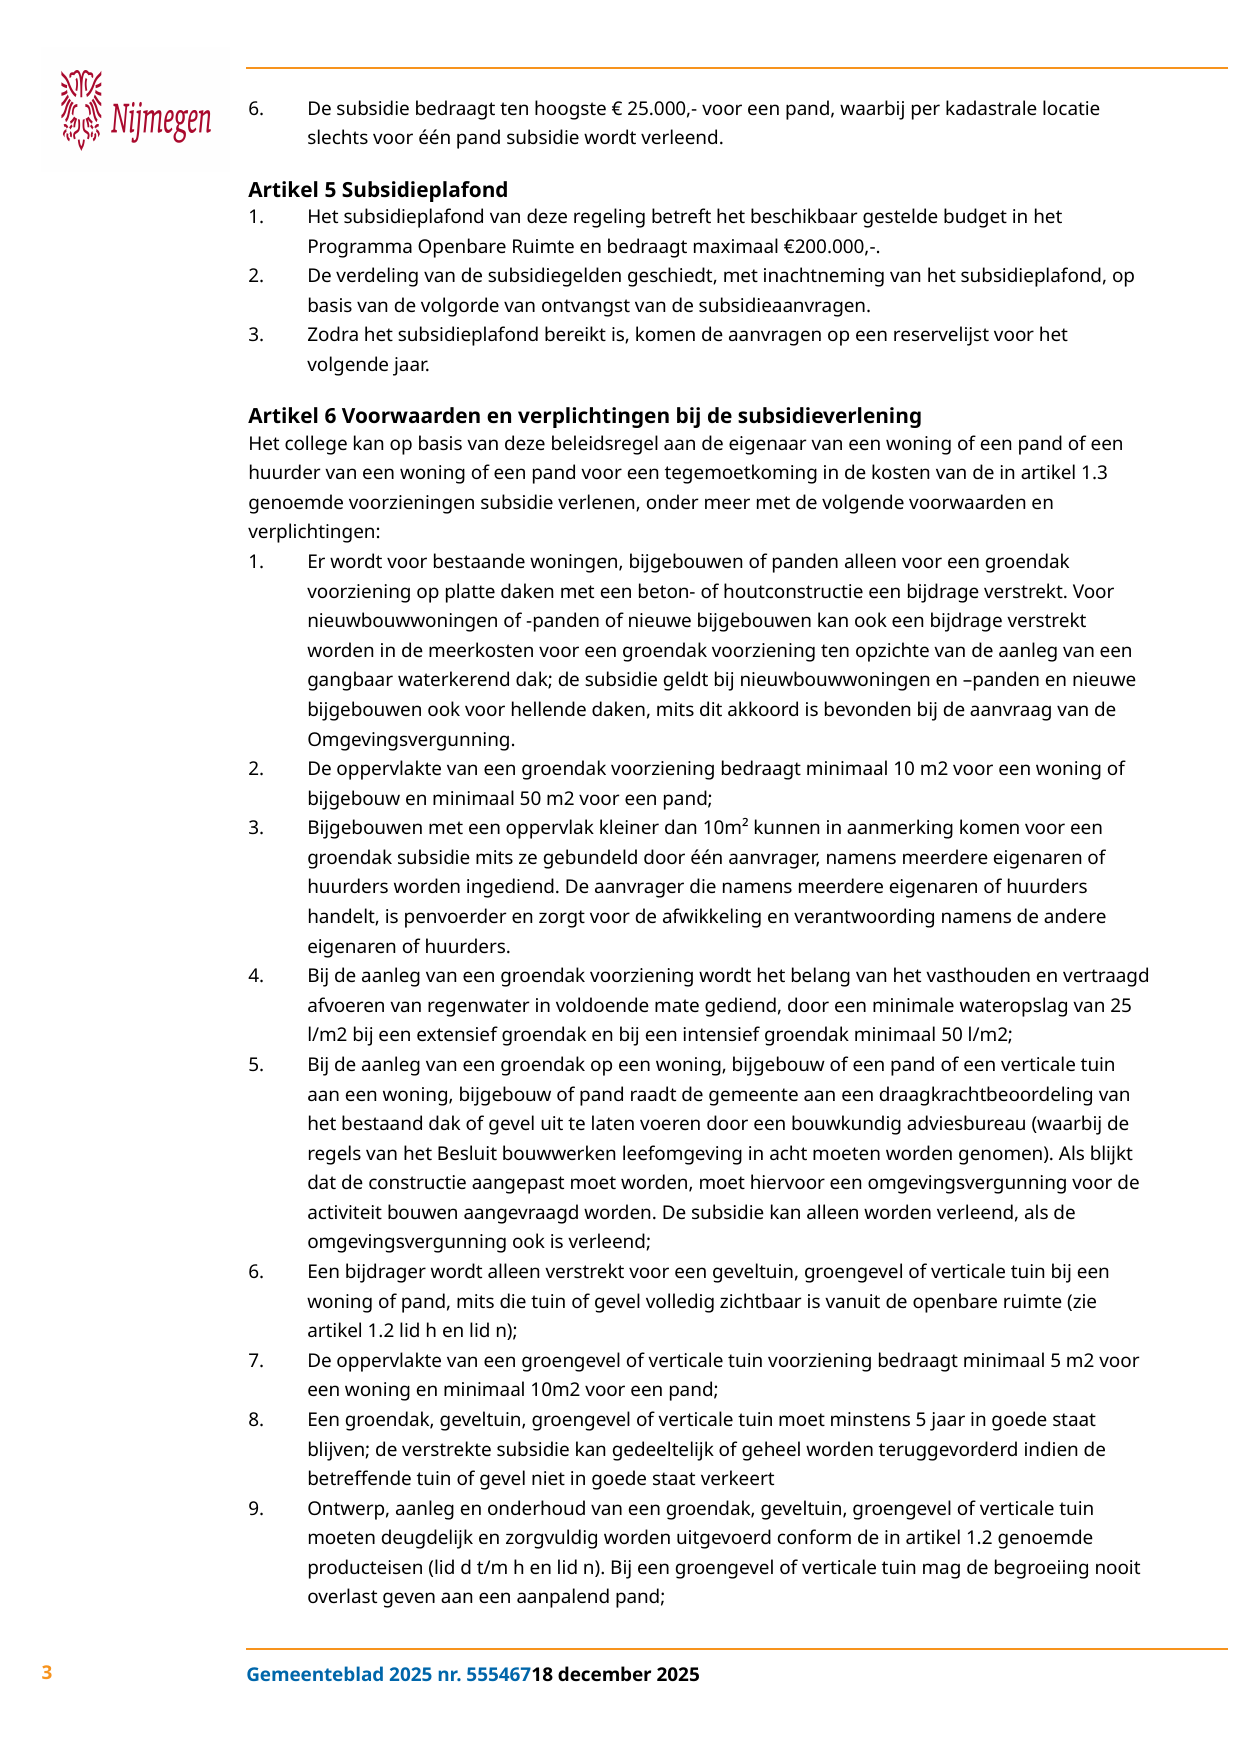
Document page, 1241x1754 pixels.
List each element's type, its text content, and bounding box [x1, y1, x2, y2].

list Bijgebouwen met een oppervlak kleiner dan 10m² kunnen in aanmerking komen voor een groendak subsidie mits ze gebundeld door één aanvrager, namens meerdere eigenaren of huurders worden ingediend. De aanvrager die namens meerdere eigenaren of huurders handelt, is penvoerder en zorgt voor de afwikkeling en verantwoording namens de andere eigenaren of huurders. [248, 814, 1152, 959]
list Er wordt voor bestaande woningen, bijgebouwen of panden alleen voor een groendak voorziening op platte daken met een beton- of houtconstructie een bijdrage verstrekt. Voor nieuwbouwwoningen of -panden of nieuwe bijgebouwen kan ook een bijdrage verstrekt worden in de meerkosten voor een groendak voorziening ten opzichte van de aanleg van een gangbaar waterkerend dak; de subsidie geldt bij nieuwbouwwoningen en –panden en nieuwe bijgebouwen ook voor hellende daken, mits dit akkoord is bevonden bij de aanvraag van de Omgevingsvergunning. [248, 548, 1152, 752]
text Artikel 6 Voorwaarden en verplichtingen bij de subsidieverlening [248, 402, 1152, 430]
list Een bijdrager wordt alleen verstrekt voor een geveltuin, groengevel of verticale tuin bij een woning of pand, mits die tuin of gevel volledig zichtbaar is vanuit de openbare ruimte (zie artikel 1.2 lid h en lid n); [248, 1258, 1152, 1343]
picture [41, 47, 231, 172]
list Zodra het subsidieplafond bereikt is, komen de aanvragen op een reservelijst voor het volgende jaar. [248, 322, 1152, 377]
list Bij de aanleg van een groendak op een woning, bijgebouw of een pand of een verticale tuin aan een woning, bijgebouw of pand raadt de gemeente aan een draagkrachtbeoordeling van het bestaand dak of gevel uit te laten voeren door een bouwkundig adviesbureau (waarbij de regels van het Besluit bouwwerken leefomgeving in acht moeten worden genomen). Als blijkt dat de constructie aangepast moet worden, moet hiervoor een omgevingsvergunning voor de activiteit bouwen aangevraagd worden. De subsidie kan alleen worden verleend, als de omgevingsvergunning ook is verleend; [248, 1051, 1152, 1254]
list Bij de aanleg van een groendak voorziening wordt het belang van het vasthouden en vertraagd afvoeren van regenwater in voldoende mate gediend, door een minimale wateropslag van 25 l/m2 bij een extensief groendak en bij een intensief groendak minimaal 50 l/m2; [248, 962, 1152, 1047]
list De oppervlakte van een groendak voorziening bedraagt minimaal 10 m2 voor een woning of bijgebouw en minimaal 50 m2 voor een pand; [248, 755, 1152, 811]
list De subsidie bedraagt ten hoogste € 25.000,- voor een pand, waarbij per kadastrale locatie slechts voor één pand subsidie wordt verleend. [248, 95, 1152, 150]
list De oppervlakte van een groengevel of verticale tuin voorziening bedraagt minimaal 5 m2 voor een woning en minimaal 10m2 voor een pand; [248, 1347, 1152, 1402]
list Een groendak, geveltuin, groengevel of verticale tuin moet minstens 5 jaar in goede staat blijven; de verstrekte subsidie kan gedeeltelijk of geheel worden teruggevorderd indien de betreffende tuin of gevel niet in goede staat verkeert [248, 1406, 1152, 1491]
text Artikel 5 Subsidieplafond [248, 175, 1152, 203]
list De verdeling van de subsidiegelden geschiedt, met inachtneming van het subsidieplafond, op basis van de volgorde van ontvangst van de subsidieaanvragen. [248, 262, 1152, 318]
list Het subsidieplafond van deze regeling betreft het beschikbaar gestelde budget in het Programma Openbare Ruimte en bedraagt maximaal €200.000,-. [248, 203, 1152, 258]
text Het college kan op basis van deze beleidsregel aan de eigenaar van een woning of een pand of een huurder van een woning of een pand voor een tegemoetkoming in de kosten van de in artikel 1.3 genoemde voorzieningen subsidie verlenen, onder meer met de volgende voorwaarden en verplichtingen: [248, 430, 1152, 544]
list Ontwerp, aanleg en onderhoud van een groendak, geveltuin, groengevel of verticale tuin moeten deugdelijk en zorgvuldig worden uitgevoerd conform de in artikel 1.2 genoemde producteisen (lid d t/m h en lid n). Bij een groengevel of verticale tuin mag de begroeiing nooit overlast geven aan een aanpalend pand; [248, 1495, 1152, 1609]
